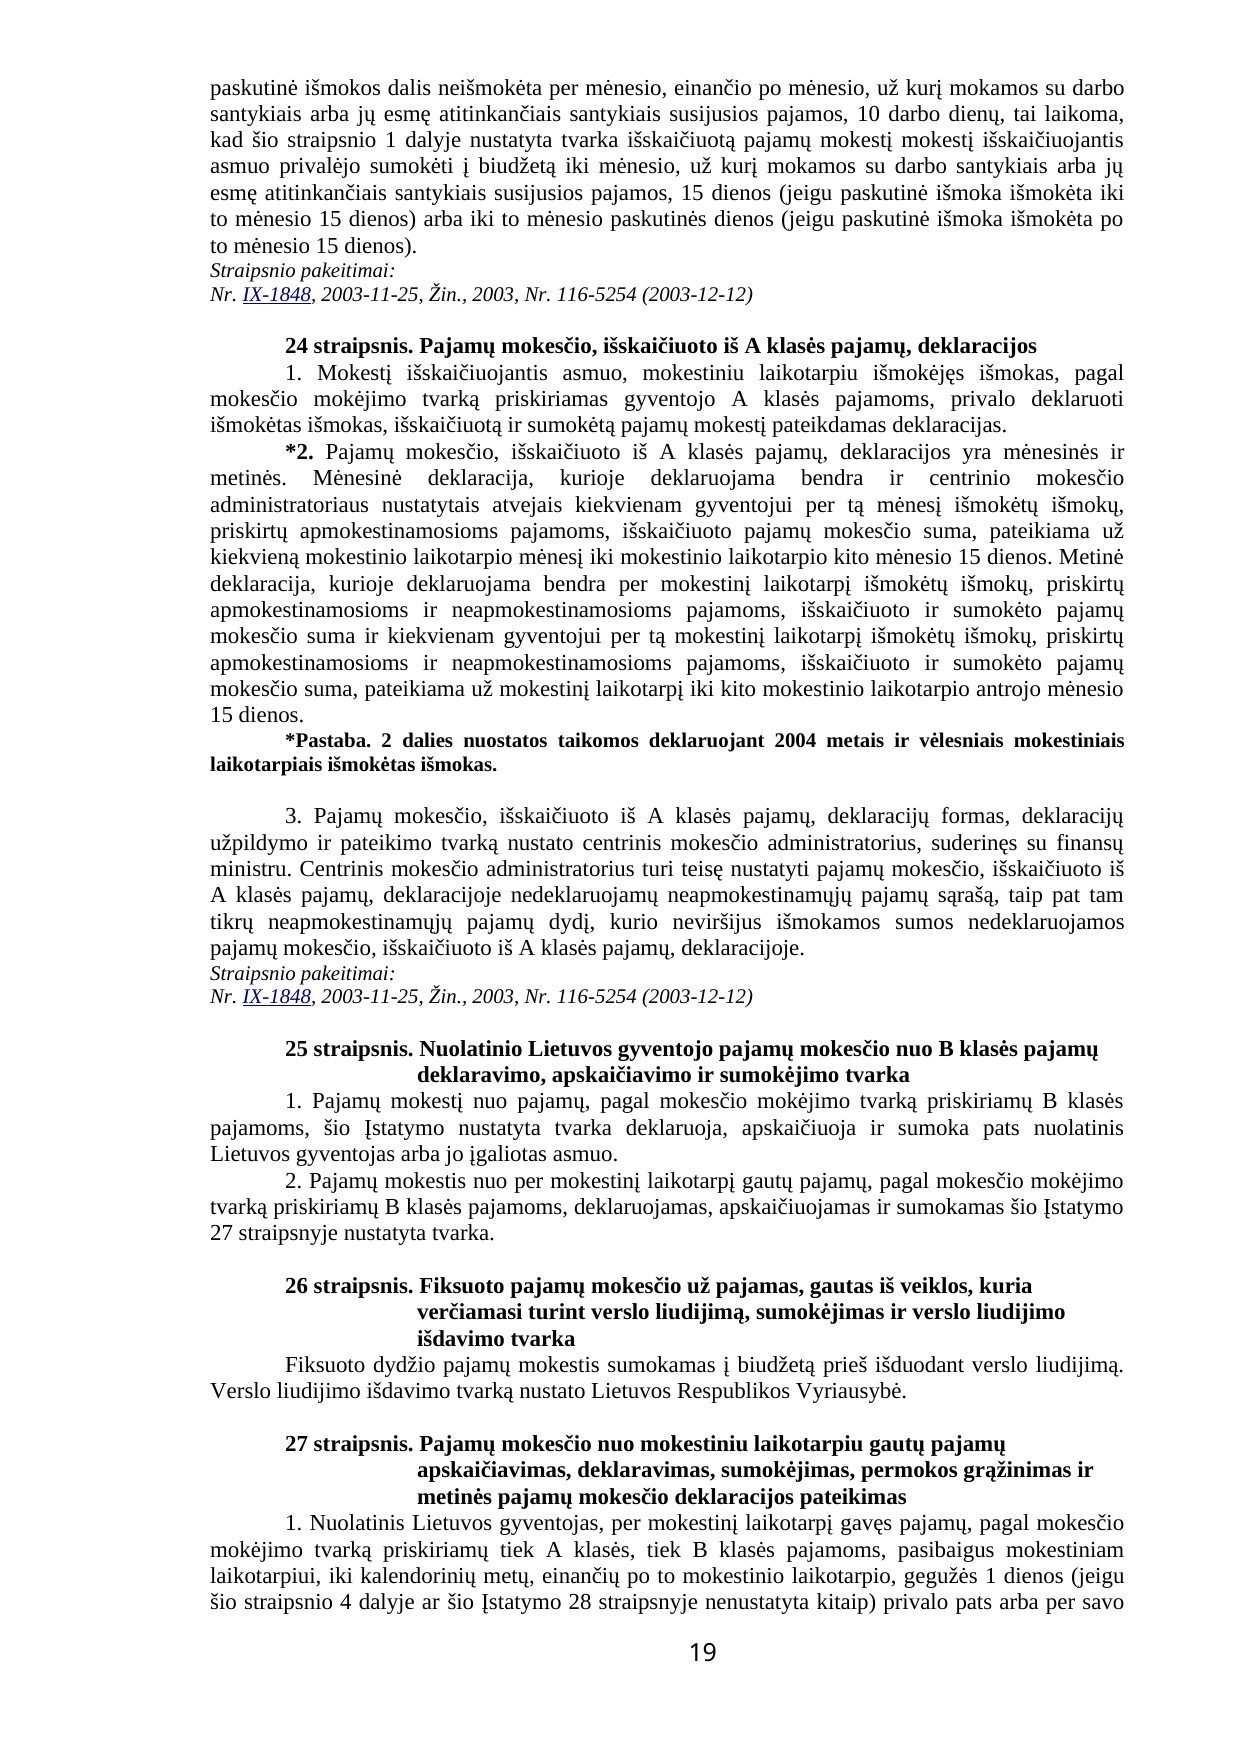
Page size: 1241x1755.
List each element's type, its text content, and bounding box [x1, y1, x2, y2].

text apskaičiavimas, deklaravimas, sumokėjimas, permokos grąžinimas ir [417, 1457, 1126, 1483]
text 3. Pajamų mokesčio, išskaičiuoto iš A klasės pajamų, deklaracijų formas, deklaracijų užpildymo ir pateikimo tvarką nustato centrinis mokesčio administratorius, suderinęs su finansų ministru. Centrinis mokesčio administratorius turi teisę nustatyti pajamų mokesčio, išskaičiuoto iš A klasės pajamų, deklaracijoje nedeklaruojamų neapmokestinamųjų pajamų sąrašą, taip pat tam tikrų neapmokestinamųjų pajamų dydį, kurio neviršijus išmokamos sumos nedeklaruojamos pajamų mokesčio, išskaičiuoto iš A klasės pajamų, deklaracijoje. [210, 802, 1126, 960]
text Nr. IX-1848, 2003-11-25, Žin., 2003, Nr. 116-5254 (2003-12-12) [210, 282, 1120, 306]
text 27 straipsnis. Pajamų mokesčio nuo mokestiniu laikotarpiu gautų pajamų [285, 1430, 1126, 1457]
text Straipsnio pakeitimai: [210, 258, 1120, 282]
text Nr. IX-1848, 2003-11-25, Žin., 2003, Nr. 116-5254 (2003-12-12) [210, 984, 1120, 1008]
text *2. Pajamų mokesčio, išskaičiuoto iš A klasės pajamų, deklaracijos yra mėnesinės ir metinės. Mėnesinė deklaracija, kurioje deklaruojama bendra ir centrinio mokesčio administratoriaus nustatytais atvejais kiekvienam gyventojui per tą mėnesį išmokėtų išmokų, priskirtų apmokestinamosioms pajamoms, išskaičiuoto pajamų mokesčio suma, pateikiama už kiekvieną mokestinio laikotarpio mėnesį iki mokestinio laikotarpio kito mėnesio 15 dienos. Metinė deklaracija, kurioje deklaruojama bendra per mokestinį laikotarpį išmokėtų išmokų, priskirtų apmokestinamosioms ir neapmokestinamosioms pajamoms, išskaičiuoto ir sumokėto pajamų mokesčio suma ir kiekvienam gyventojui per tą mokestinį laikotarpį išmokėtų išmokų, priskirtų apmokestinamosioms ir neapmokestinamosioms pajamoms, išskaičiuoto ir sumokėto pajamų mokesčio suma, pateikiama už mokestinį laikotarpį iki kito mokestinio laikotarpio antrojo mėnesio 15 dienos. [210, 438, 1126, 728]
text 2. Pajamų mokestis nuo per mokestinį laikotarpį gautų pajamų, pagal mokesčio mokėjimo tvarką priskiriamų B klasės pajamoms, deklaruojamas, apskaičiuojamas ir sumokamas šio Įstatymo 27 straipsnyje nustatyta tvarka. [210, 1167, 1126, 1246]
text 1. Pajamų mokestį nuo pajamų, pagal mokesčio mokėjimo tvarką priskiriamų B klasės pajamoms, šio Įstatymo nustatyta tvarka deklaruoja, apskaičiuoja ir sumoka pats nuolatinis Lietuvos gyventojas arba jo įgaliotas asmuo. [210, 1088, 1126, 1167]
text 25 straipsnis. Nuolatinio Lietuvos gyventojo pajamų mokesčio nuo B klasės pajamų [285, 1035, 1126, 1061]
text *Pastaba. 2 dalies nuostatos taikomos deklaruojant 2004 metais ir vėlesniais mokestiniais laikotarpiais išmokėtas išmokas. [210, 728, 1126, 776]
text Fiksuoto dydžio pajamų mokestis sumokamas į biudžetą prieš išduodant verslo liudijimą. Verslo liudijimo išdavimo tvarką nustato Lietuvos Respublikos Vyriausybė. [210, 1351, 1126, 1404]
text 1. Nuolatinis Lietuvos gyventojas, per mokestinį laikotarpį gavęs pajamų, pagal mokesčio mokėjimo tvarką priskiriamų tiek A klasės, tiek B klasės pajamoms, pasibaigus mokestiniam laikotarpiui, iki kalendorinių metų, einančių po to mokestinio laikotarpio, gegužės 1 dienos (jeigu šio straipsnio 4 dalyje ar šio Įstatymo 28 straipsnyje nenustatyta kitaip) privalo pats arba per savo [210, 1509, 1126, 1615]
text išdavimo tvarka [417, 1325, 1126, 1351]
text 26 straipsnis. Fiksuoto pajamų mokesčio už pajamas, gautas iš veiklos, kuria [285, 1272, 1126, 1298]
text Straipsnio pakeitimai: [210, 960, 1120, 984]
text deklaravimo, apskaičiavimo ir sumokėjimo tvarka [417, 1061, 1126, 1088]
text paskutinė išmokos dalis neišmokėta per mėnesio, einančio po mėnesio, už kurį mokamos su darbo santykiais arba jų esmę atitinkančiais santykiais susijusios pajamos, 10 darbo dienų, tai laikoma, kad šio straipsnio 1 dalyje nustatyta tvarka išskaičiuotą pajamų mokestį mokestį išskaičiuojantis asmuo privalėjo sumokėti į biudžetą iki mėnesio, už kurį mokamos su darbo santykiais arba jų esmę atitinkančiais santykiais susijusios pajamos, 15 dienos (jeigu paskutinė išmoka išmokėta iki to mėnesio 15 dienos) arba iki to mėnesio paskutinės dienos (jeigu paskutinė išmoka išmokėta po to mėnesio 15 dienos). [210, 73, 1126, 258]
text 1. Mokestį išskaičiuojantis asmuo, mokestiniu laikotarpiu išmokėjęs išmokas, pagal mokesčio mokėjimo tvarką priskiriamas gyventojo A klasės pajamoms, privalo deklaruoti išmokėtas išmokas, išskaičiuotą ir sumokėtą pajamų mokestį pateikdamas deklaracijas. [210, 359, 1126, 438]
text verčiamasi turint verslo liudijimą, sumokėjimas ir verslo liudijimo [417, 1298, 1126, 1325]
text metinės pajamų mokesčio deklaracijos pateikimas [417, 1483, 1126, 1509]
text 24 straipsnis. Pajamų mokesčio, išskaičiuoto iš A klasės pajamų, deklaracijos [210, 332, 1126, 359]
